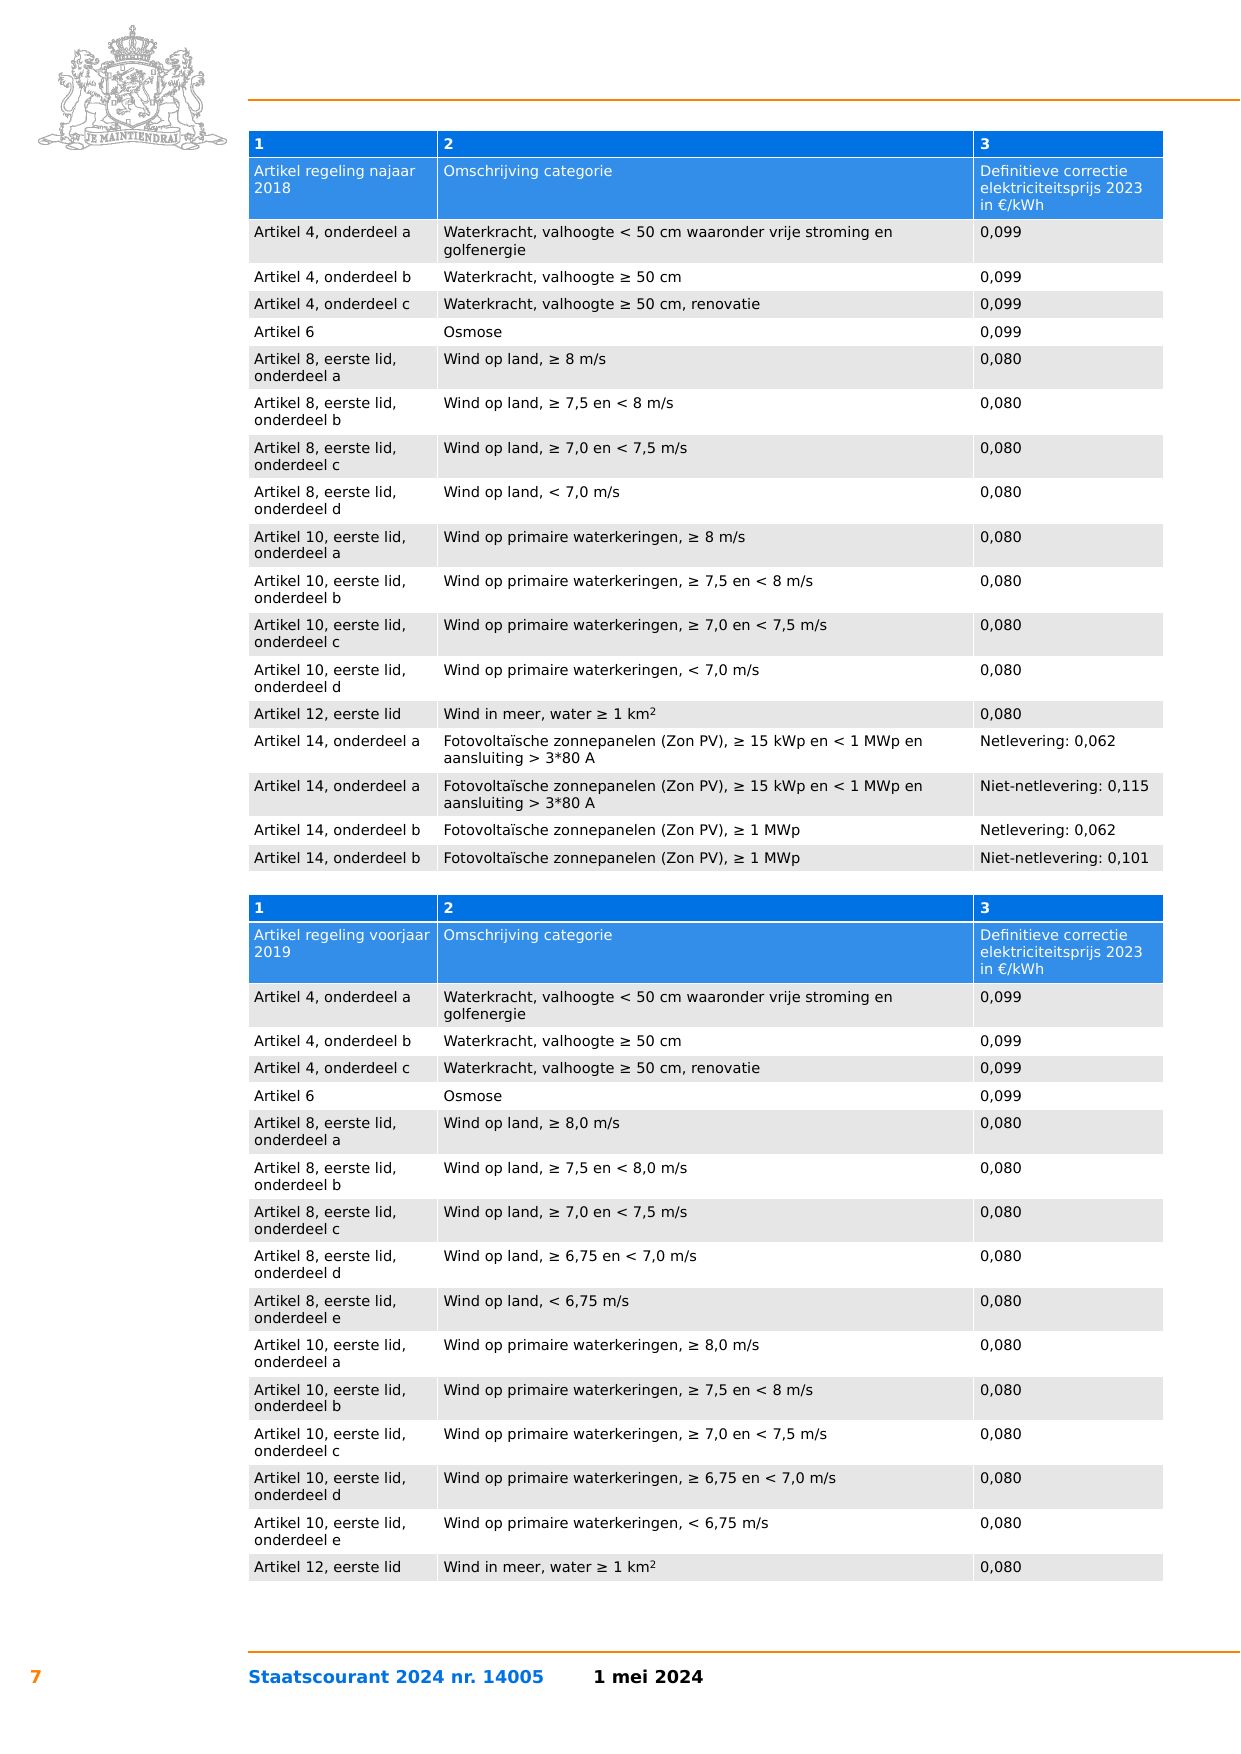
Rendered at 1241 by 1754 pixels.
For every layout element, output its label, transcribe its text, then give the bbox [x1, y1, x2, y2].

table_cell 0,099 [974, 984, 1163, 1027]
table_cell 0,080 [974, 613, 1163, 656]
table_cell Artikel 4, onderdeel a [249, 984, 437, 1027]
table_cell Wind op primaire waterkeringen, ≥ 7,5 en < 8 m/s [438, 1377, 973, 1420]
table_cell Wind op land, ≥ 8,0 m/s [438, 1110, 973, 1154]
table_cell 0,080 [974, 1199, 1163, 1242]
table_header 2 [438, 895, 973, 921]
table_cell 0,099 [974, 319, 1163, 345]
table_cell Wind op land, ≥ 7,0 en < 7,5 m/s [438, 435, 973, 478]
table_cell Waterkracht, valhoogte ≥ 50 cm, renovatie [438, 1056, 973, 1082]
table_cell 0,080 [974, 479, 1163, 523]
table_cell Wind op primaire waterkeringen, ≥ 8,0 m/s [438, 1332, 973, 1376]
table_cell Wind op land, < 7,0 m/s [438, 479, 973, 523]
table_cell Niet-netlevering: 0,101 [974, 845, 1163, 871]
table_cell 0,080 [974, 435, 1163, 478]
table_cell Wind in meer, water ≥ 1 km2 [438, 701, 973, 728]
table_cell Wind op primaire waterkeringen, ≥ 6,75 en < 7,0 m/s [438, 1465, 973, 1509]
table_cell Artikel 8, eerste lid, onderdeel a [249, 1110, 437, 1154]
table_cell Artikel 6 [249, 319, 437, 345]
table_cell 0,080 [974, 1465, 1163, 1509]
table_cell Fotovoltaïsche zonnepanelen (Zon PV), ≥ 15 kWp en < 1 MWp en aansluiting > 3*80 A [438, 729, 973, 772]
table_cell Artikel 8, eerste lid, onderdeel d [249, 1244, 437, 1287]
table_cell Artikel 8, eerste lid, onderdeel b [249, 391, 437, 434]
table_cell Artikel 10, eerste lid, onderdeel c [249, 613, 437, 656]
table_header 1 [249, 131, 437, 157]
table_cell 0,080 [974, 1244, 1163, 1287]
table_cell 0,099 [974, 1028, 1163, 1054]
table_cell Artikel 10, eerste lid, onderdeel b [249, 568, 437, 611]
table_cell Netlevering: 0,062 [974, 818, 1163, 844]
table_cell Niet-netlevering: 0,115 [974, 773, 1163, 816]
table_header 3 [974, 895, 1163, 921]
table_cell Wind in meer, water ≥ 1 km2 [438, 1554, 973, 1581]
table_cell Wind op land, ≥ 7,0 en < 7,5 m/s [438, 1199, 973, 1242]
table_cell 0,099 [974, 291, 1163, 318]
table_cell 0,099 [974, 1083, 1163, 1109]
table_cell Artikel 8, eerste lid, onderdeel b [249, 1155, 437, 1198]
table_cell Wind op primaire waterkeringen, ≥ 7,0 en < 7,5 m/s [438, 613, 973, 656]
table_cell Artikel 10, eerste lid, onderdeel a [249, 1332, 437, 1376]
table_cell Netlevering: 0,062 [974, 729, 1163, 772]
table_cell Waterkracht, valhoogte < 50 cm waaronder vrije stroming en golfenergie [438, 984, 973, 1027]
table_cell Wind op primaire waterkeringen, ≥ 8 m/s [438, 524, 973, 567]
table_cell Waterkracht, valhoogte < 50 cm waaronder vrije stroming en golfenergie [438, 220, 973, 263]
picture [38, 25, 227, 150]
table_cell Waterkracht, valhoogte ≥ 50 cm [438, 264, 973, 290]
table_cell Definitieve correctie elektriciteitsprijs 2023 in €/kWh [974, 158, 1163, 219]
table_cell 0,080 [974, 1554, 1163, 1581]
table_cell 0,099 [974, 220, 1163, 263]
table_cell Artikel 10, eerste lid, onderdeel c [249, 1421, 437, 1464]
table_cell 0,080 [974, 1110, 1163, 1154]
table_cell Artikel 10, eerste lid, onderdeel b [249, 1377, 437, 1420]
table_header 3 [974, 131, 1163, 157]
table_cell Artikel 4, onderdeel c [249, 291, 437, 318]
table_cell Artikel 8, eerste lid, onderdeel e [249, 1288, 437, 1331]
table_cell Artikel 10, eerste lid, onderdeel a [249, 524, 437, 567]
table_cell Wind op land, ≥ 7,5 en < 8,0 m/s [438, 1155, 973, 1198]
table_cell Fotovoltaïsche zonnepanelen (Zon PV), ≥ 15 kWp en < 1 MWp en aansluiting > 3*80 A [438, 773, 973, 816]
table_cell Artikel 4, onderdeel a [249, 220, 437, 263]
table_cell 0,080 [974, 568, 1163, 611]
table_cell Wind op primaire waterkeringen, < 6,75 m/s [438, 1510, 973, 1553]
table_cell Artikel 14, onderdeel b [249, 845, 437, 871]
table_cell Artikel 14, onderdeel a [249, 773, 437, 816]
table_cell Artikel regeling najaar 2018 [249, 158, 437, 219]
table_header 1 [249, 895, 437, 921]
table_cell 0,080 [974, 1288, 1163, 1331]
table_cell Artikel regeling voorjaar 2019 [249, 923, 437, 983]
table_cell 0,080 [974, 391, 1163, 434]
table_cell Artikel 8, eerste lid, onderdeel a [249, 346, 437, 389]
table_cell Osmose [438, 319, 973, 345]
table_cell 0,080 [974, 1510, 1163, 1553]
table_cell Artikel 10, eerste lid, onderdeel e [249, 1510, 437, 1553]
table_cell Artikel 4, onderdeel b [249, 264, 437, 290]
table_cell 0,080 [974, 1332, 1163, 1376]
table_cell Fotovoltaïsche zonnepanelen (Zon PV), ≥ 1 MWp [438, 818, 973, 844]
table_cell 0,099 [974, 264, 1163, 290]
table_cell Osmose [438, 1083, 973, 1109]
table_cell Wind op land, ≥ 6,75 en < 7,0 m/s [438, 1244, 973, 1287]
table_cell Artikel 14, onderdeel a [249, 729, 437, 772]
table_cell 0,080 [974, 657, 1163, 700]
table_cell Omschrijving categorie [438, 923, 973, 983]
table_cell Artikel 8, eerste lid, onderdeel d [249, 479, 437, 523]
table_cell Wind op land, ≥ 7,5 en < 8 m/s [438, 391, 973, 434]
table_cell 0,080 [974, 524, 1163, 567]
table_cell Artikel 12, eerste lid [249, 1554, 437, 1581]
table_cell Fotovoltaïsche zonnepanelen (Zon PV), ≥ 1 MWp [438, 845, 973, 871]
table_cell Wind op primaire waterkeringen, < 7,0 m/s [438, 657, 973, 700]
table_cell 0,099 [974, 1056, 1163, 1082]
table_cell Artikel 8, eerste lid, onderdeel c [249, 1199, 437, 1242]
table_cell 0,080 [974, 1377, 1163, 1420]
table_cell Wind op land, ≥ 8 m/s [438, 346, 973, 389]
table_cell 0,080 [974, 1421, 1163, 1464]
table_cell Omschrijving categorie [438, 158, 973, 219]
table_cell Artikel 4, onderdeel c [249, 1056, 437, 1082]
table_cell Artikel 6 [249, 1083, 437, 1109]
table_cell Artikel 4, onderdeel b [249, 1028, 437, 1054]
table_cell Artikel 10, eerste lid, onderdeel d [249, 1465, 437, 1509]
table_cell Artikel 10, eerste lid, onderdeel d [249, 657, 437, 700]
table_cell Wind op primaire waterkeringen, ≥ 7,0 en < 7,5 m/s [438, 1421, 973, 1464]
table_cell 0,080 [974, 1155, 1163, 1198]
table_cell Waterkracht, valhoogte ≥ 50 cm, renovatie [438, 291, 973, 318]
table_cell Artikel 12, eerste lid [249, 701, 437, 728]
table_header 2 [438, 131, 973, 157]
table_cell 0,080 [974, 701, 1163, 728]
table_cell Waterkracht, valhoogte ≥ 50 cm [438, 1028, 973, 1054]
table_cell Wind op land, < 6,75 m/s [438, 1288, 973, 1331]
table_cell Wind op primaire waterkeringen, ≥ 7,5 en < 8 m/s [438, 568, 973, 611]
table_cell Artikel 8, eerste lid, onderdeel c [249, 435, 437, 478]
table_cell Definitieve correctie elektriciteitsprijs 2023 in €/kWh [974, 923, 1163, 983]
table_cell 0,080 [974, 346, 1163, 389]
table_cell Artikel 14, onderdeel b [249, 818, 437, 844]
